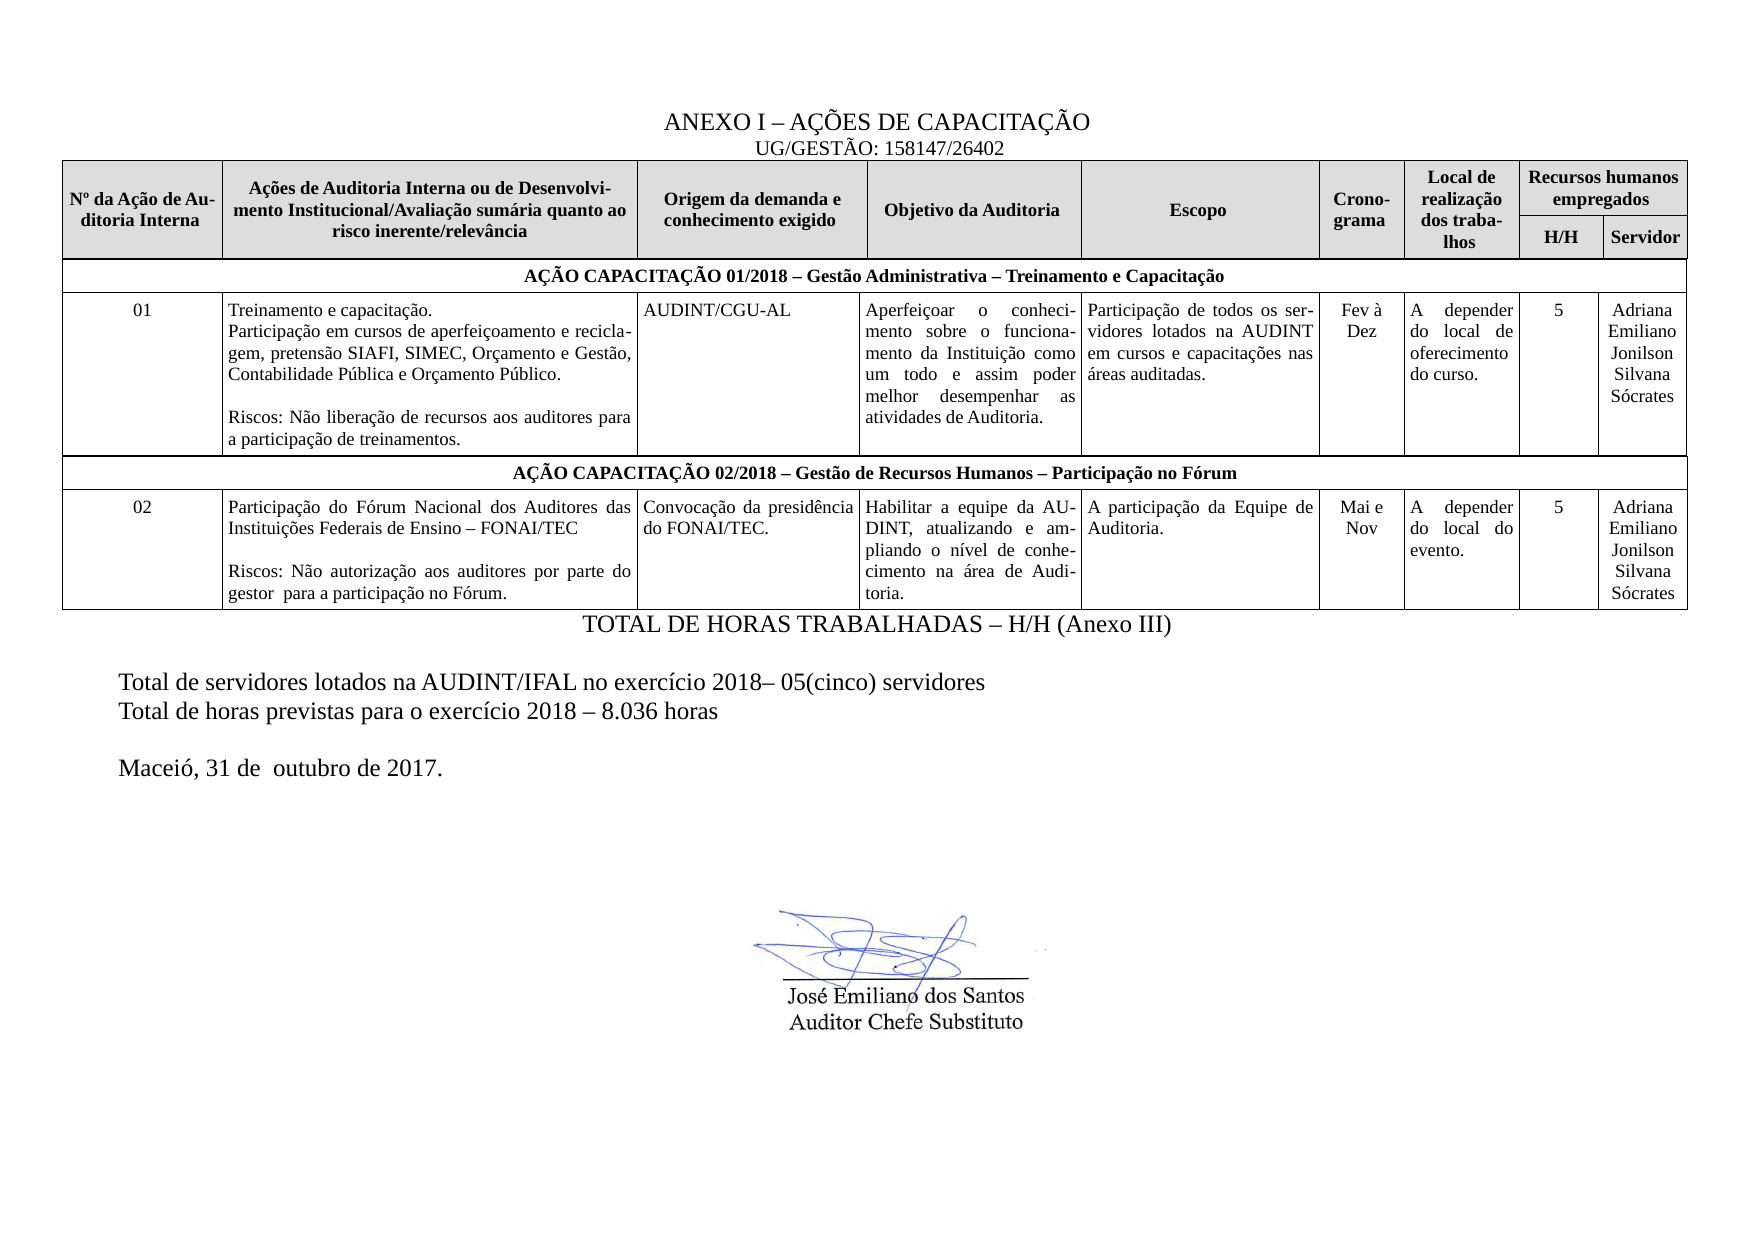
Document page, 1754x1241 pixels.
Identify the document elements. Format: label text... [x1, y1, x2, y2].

table_header Crono­grama [1320, 161, 1404, 258]
table_header Ações de Auditoria Interna ou de Desenvolvi­mento Institucional/Avaliação sumária quanto ao risco inerente/relevância [223, 161, 637, 258]
table_cell Adriana Emiliano Jonilson Silvana Sócrates [1599, 293, 1686, 455]
text Total de horas previstas para o exercício 2018 – 8.036 horas [118, 696, 1636, 724]
table_cell Habilitar a equipe da AU­DINT, atualizando e am­pliando o nível de conhe­cimento na área de Audi­toria. [860, 490, 1081, 609]
table_cell Participação do Fórum Nacional dos Auditores das Instituições Federais de Ensino – FONAI/TEC Riscos: Não autorização aos auditores por parte do gestor para a participação no Fórum. [223, 490, 637, 609]
table_cell Servidor [1604, 216, 1687, 258]
text Total de servidores lotados na AUDINT/IFAL no exercício 2018– 05(cinco) servidores [118, 667, 1636, 696]
text Maceió, 31 de outubro de 2017. [118, 753, 1636, 782]
table_header AÇÃO CAPACITAÇÃO 01/2018 – Gestão Administrativa – Treinamento e Capacitação [63, 260, 1686, 292]
table_cell Fev à Dez [1320, 293, 1404, 455]
table_header Recursos humanos empregados [1520, 161, 1687, 215]
table_cell AUDINT/CGU-AL [638, 293, 859, 455]
table_cell 02 [63, 490, 222, 609]
table_cell 01 [63, 293, 222, 455]
table_header AÇÃO CAPACITAÇÃO 02/2018 – Gestão de Recursos Humanos – Participação no Fórum [63, 457, 1687, 489]
table_header Escopo [1082, 161, 1319, 258]
table_cell Mai e Nov­ [1320, 490, 1404, 609]
table_cell Convocação da presidência do FONAI/TEC. [638, 490, 859, 609]
table_cell Treinamento e capacitação. Participação em cursos de aperfeiçoamento e recicla­gem, pretensão SIAFI, SIMEC, Orçamento e Gestão, Contabilidade Pública e Orçamento Público. Riscos: Não liberação de recursos aos auditores para a participação de treinamentos. [223, 293, 637, 455]
table_header Objetivo da Auditoria [868, 161, 1081, 258]
table_cell Participação de todos os ser­vidores lotados na AUDINT em cursos e capacitações nas áreas auditadas. [1082, 293, 1319, 455]
table_cell 5 [1520, 293, 1598, 455]
table_header Local de realização dos traba­lhos [1405, 161, 1519, 258]
table_cell 5 [1520, 490, 1598, 609]
table_cell A depender do local de oferecimento do curso. [1405, 293, 1519, 455]
text ANEXO I – AÇÕES DE CAPACITAÇÃO [118, 107, 1636, 136]
text TOTAL DE HORAS TRABALHADAS – H/H (Anexo III) [118, 610, 1636, 638]
table_header Origem da demanda e conhecimento exigido [638, 161, 867, 258]
table_cell Aperfeiçoar o conheci­mento sobre o funciona­mento da Instituição como um todo e assim poder melhor desempenhar as atividades de Auditoria. [860, 293, 1081, 455]
text UG/GESTÃO: 158147/26402 [118, 136, 1636, 160]
table_cell Adriana Emiliano Jonilson Silvana Sócrates [1599, 490, 1687, 609]
table_header Nº da Ação de Au­ditoria Interna [63, 161, 222, 258]
table_cell A depender do local do evento. [1405, 490, 1519, 609]
table_cell A participação da Equipe de Auditoria. [1082, 490, 1319, 609]
table_cell H/H [1520, 216, 1603, 258]
